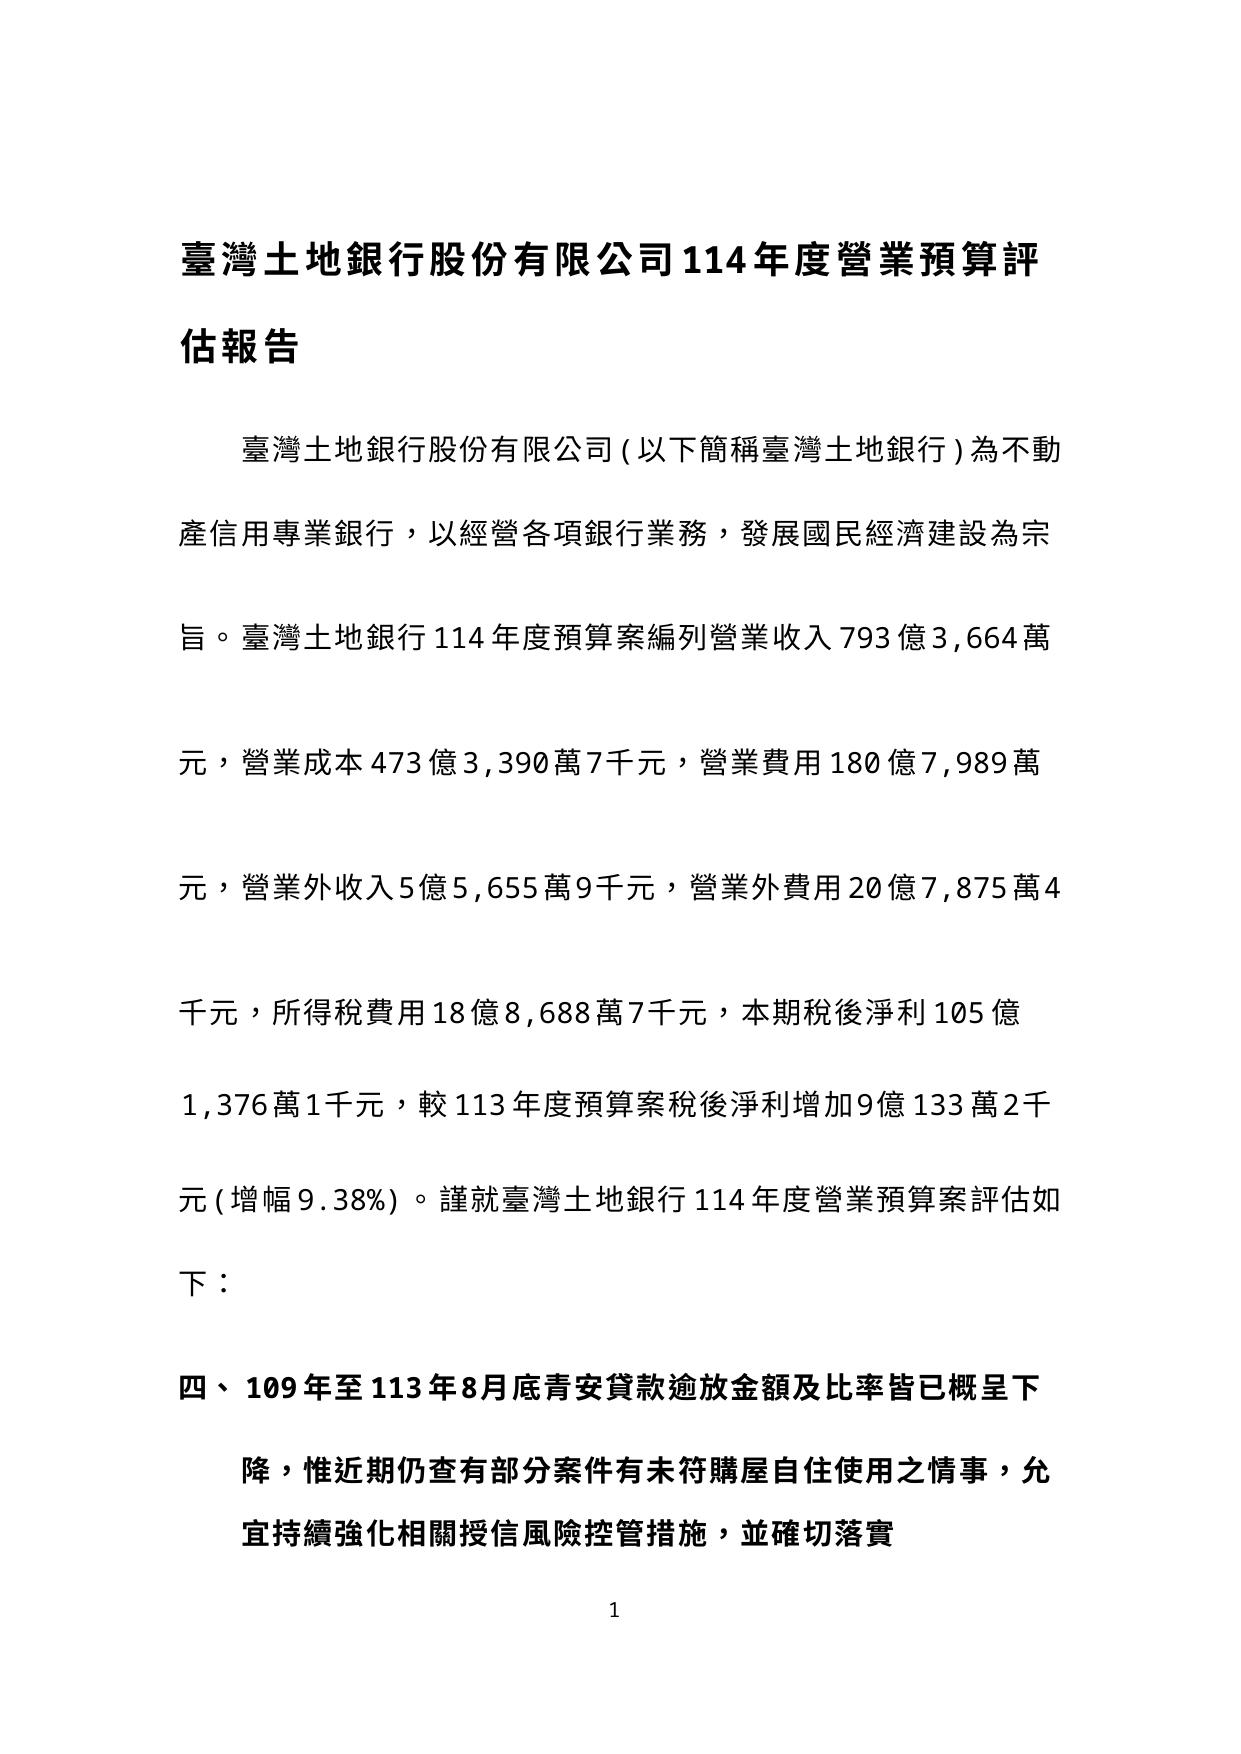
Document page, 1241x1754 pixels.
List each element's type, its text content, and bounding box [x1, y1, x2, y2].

text 臺灣土地銀行股份有限公司(以下簡稱臺灣土地銀行)為不動產信用專業銀行，以經營各項銀行業務，發展國民經濟建設為宗旨。臺灣土地銀行114年度預算案編列營業收入793億3,664萬元，營業成本473億3,390萬7千元，營業費用180億7,989萬元，營業外收入5億5,655萬9千元，營業外費用20億7,875萬4千元，所得稅費用18億8,688萬7千元，本期稅後淨利105億1,376萬1千元，較113年度預算案稅後淨利增加9億133萬2千元(增幅9.38%)。謹就臺灣土地銀行114年度營業預算案評估如下： [177, 365, 1063, 1302]
text 臺灣土地銀行股份有限公司114年度營業預算評估報告 [177, 177, 1063, 365]
text 四、109年至113年8月底青安貸款逾放金額及比率皆已概呈下降，惟近期仍查有部分案件有未符購屋自住使用之情事，允宜持續強化相關授信風險控管措施，並確切落實 [177, 1302, 1063, 1552]
